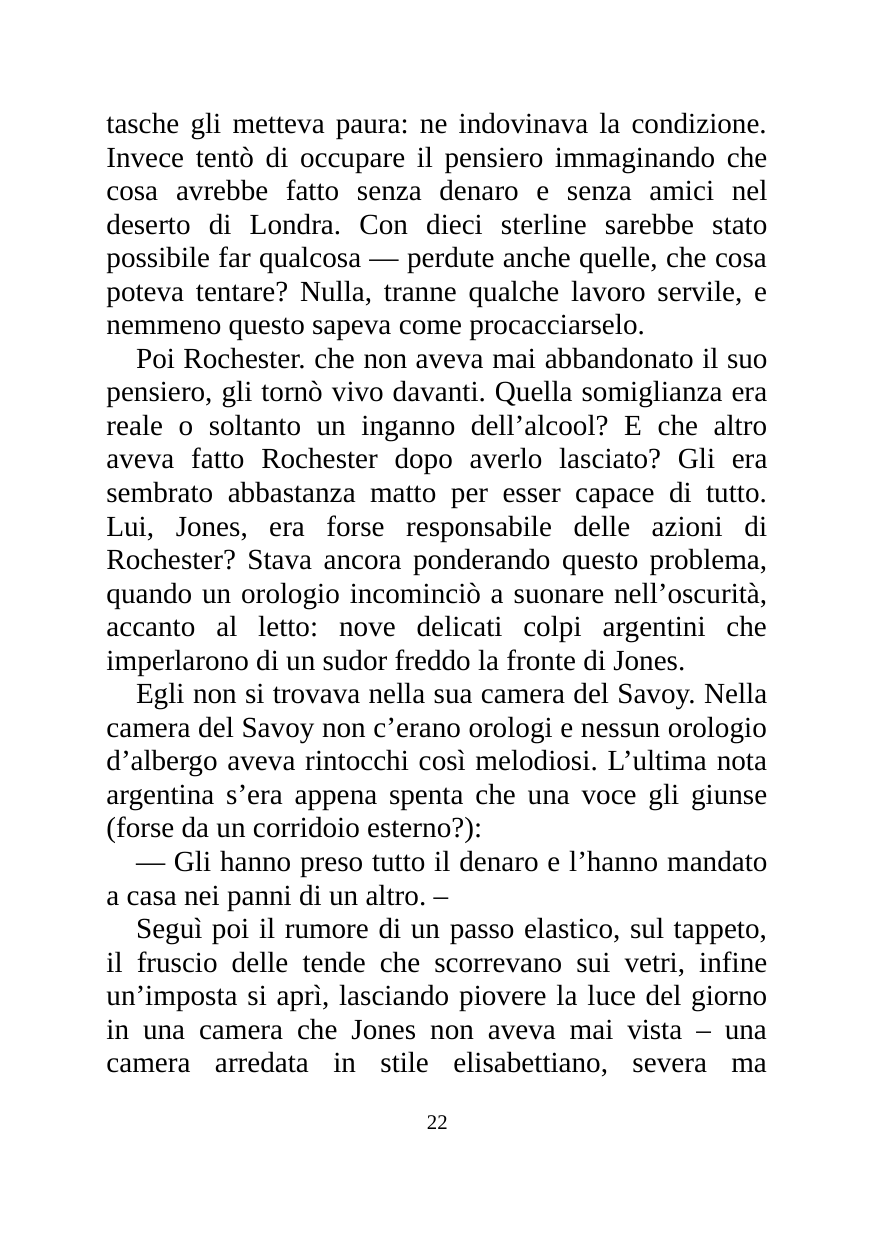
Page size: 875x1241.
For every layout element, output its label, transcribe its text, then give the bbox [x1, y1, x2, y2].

text Egli non si trovava nella sua camera del Savoy. Nella camera del Savoy non c’erano orologi e nessun orologio d’albergo aveva rintocchi così melodiosi. L’ultima nota argentina s’era appena spenta che una voce gli giunse (forse da un corridoio esterno?): [106, 676, 768, 844]
text Poi Rochester. che non aveva mai abbandonato il suo pensiero, gli tornò vivo davanti. Quella somiglianza era reale o soltanto un inganno dell’alcool? E che altro aveva fatto Rochester dopo averlo lasciato? Gli era sembrato abbastanza matto per esser capace di tutto. Lui, Jones, era forse responsabile delle azioni di Rochester? Stava ancora ponderando questo problema, quando un orologio incominciò a suonare nell’oscurità, accanto al letto: nove delicati colpi argentini che imperlarono di un sudor freddo la fronte di Jones. [106, 341, 768, 676]
text — Gli hanno preso tutto il denaro e l’hanno mandato a casa nei panni di un altro. – [106, 844, 768, 911]
text tasche gli metteva paura: ne indovinava la condizione. Invece tentò di occupare il pensiero immaginando che cosa avrebbe fatto senza denaro e senza amici nel deserto di Londra. Con dieci sterline sarebbe stato possibile far qualcosa — perdute anche quelle, che cosa poteva tentare? Nulla, tranne qualche lavoro servile, e nemmeno questo sapeva come procacciarselo. [106, 106, 768, 341]
text Seguì poi il rumore di un passo elastico, sul tappeto, il fruscio delle tende che scorrevano sui vetri, infine un’imposta si aprì, lasciando piovere la luce del giorno in una camera che Jones non aveva mai vista – una camera arredata in stile elisabettiano, severa ma [106, 911, 768, 1079]
